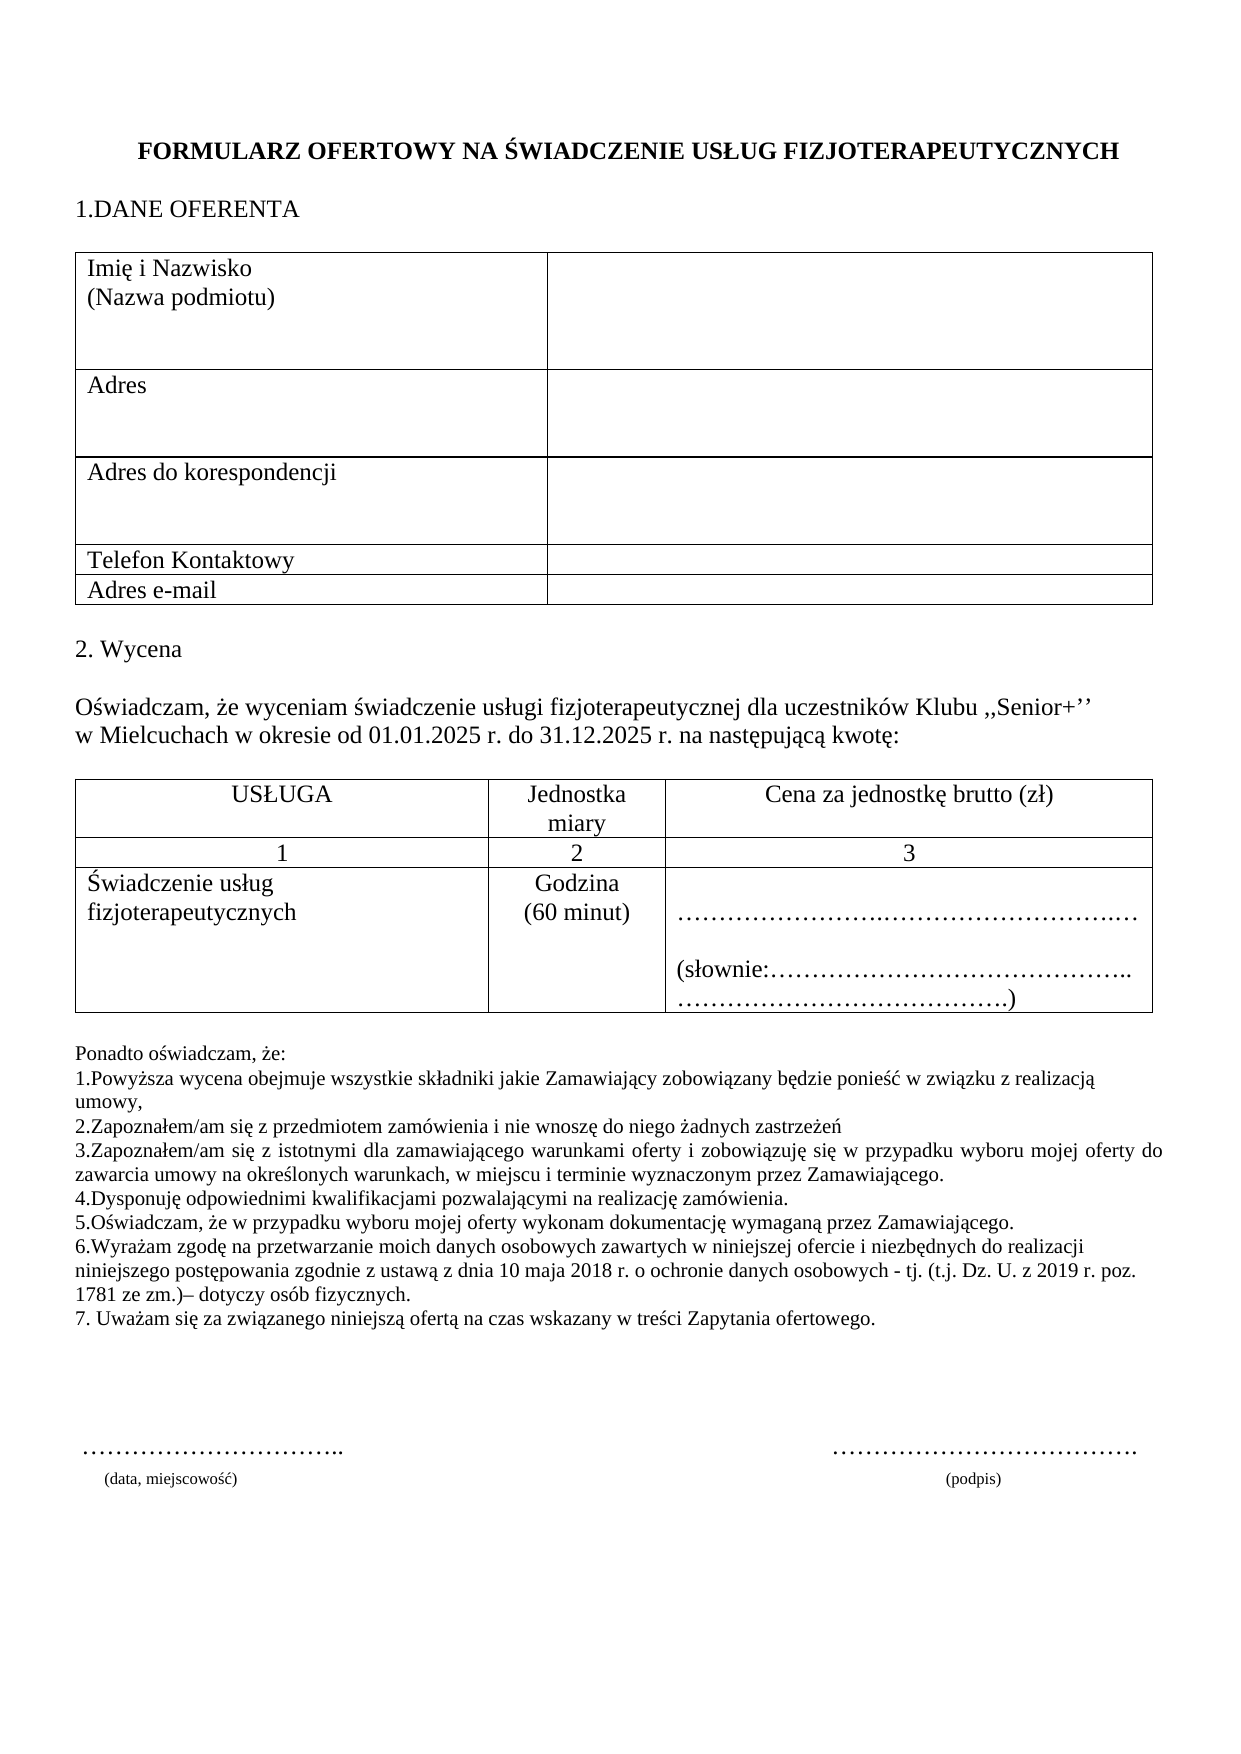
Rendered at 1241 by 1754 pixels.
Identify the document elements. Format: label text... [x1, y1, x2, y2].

table_cell Godzina (60 minut) [489, 868, 665, 1012]
text 6.Wyrażam zgodę na przetwarzanie moich danych osobowych zawartych w niniejszej ofercie i niezbędnych do realizacji niniejszego postępowania zgodnie z ustawą z dnia 10 maja 2018 r. o ochronie danych osobowych - tj. (t.j. Dz. U. z 2019 r. poz. 1781 ze zm.)– dotyczy osób fizycznych. 7. Uważam się za związanego niniejszą ofertą na czas wskazany w treści Zapytania ofertowego. [75, 1234, 1165, 1330]
table_cell [548, 575, 1152, 604]
table_header USŁUGA [76, 780, 488, 837]
text 4.Dysponuję odpowiednimi kwalifikacjami pozwalającymi na realizację zamówienia. [75, 1186, 1165, 1210]
table_header [548, 253, 1152, 369]
text Oświadczam, że wyceniam świadczenie usługi fizjoterapeutycznej dla uczestników Klubu ,,Senior+’’ w Mielcuchach w okresie od 01.01.2025 r. do 31.12.2025 r. na następującą kwotę: [75, 692, 1165, 749]
text 1.DANE OFERENTA [75, 194, 1165, 223]
table_cell 1 [76, 838, 488, 867]
text 2.Zapoznałem/am się z przedmiotem zamówienia i nie wnoszę do niego żadnych zastrzeżeń [75, 1113, 1165, 1138]
table_header Jednostka miary [489, 780, 665, 837]
text FORMULARZ OFERTOWY NA ŚWIADCZENIE USŁUG FIZJOTERAPEUTYCZNYCH [75, 136, 1165, 165]
table_cell [548, 545, 1152, 574]
table_header Cena za jednostkę brutto (zł) [666, 780, 1152, 837]
text ………………………….. ………………………………. (data, miejscowość) (podpis) [75, 1431, 1165, 1491]
text Ponadto oświadczam, że: 1.Powyższa wycena obejmuje wszystkie składniki jakie Zamawiający zobowiązany będzie ponieść w związku z realizacją umowy, [75, 1041, 1165, 1113]
table_cell 2 [489, 838, 665, 867]
table_cell …………………….……………………….… (słownie:…………………………………….. ………………………………….) [666, 868, 1152, 1012]
text 2. Wycena [75, 634, 1165, 663]
table_cell Adres e-mail [76, 575, 547, 604]
table_cell Świadczenie usług fizjoterapeutycznych [76, 868, 488, 1012]
text 3.Zapoznałem/am się z istotnymi dla zamawiającego warunkami oferty i zobowiązuję się w przypadku wyboru mojej oferty do zawarcia umowy na określonych warunkach, w miejscu i terminie wyznaczonym przez Zamawiającego. [75, 1138, 1165, 1186]
table_cell Adres do korespondencji [76, 458, 547, 544]
text 5.Oświadczam, że w przypadku wyboru mojej oferty wykonam dokumentację wymaganą przez Zamawiającego. [75, 1210, 1165, 1234]
table_header Imię i Nazwisko (Nazwa podmiotu) [76, 253, 547, 369]
table_cell 3 [666, 838, 1152, 867]
table_cell [548, 458, 1152, 544]
table_cell Telefon Kontaktowy [76, 545, 547, 574]
table_cell Adres [76, 370, 547, 456]
table_cell [548, 370, 1152, 456]
